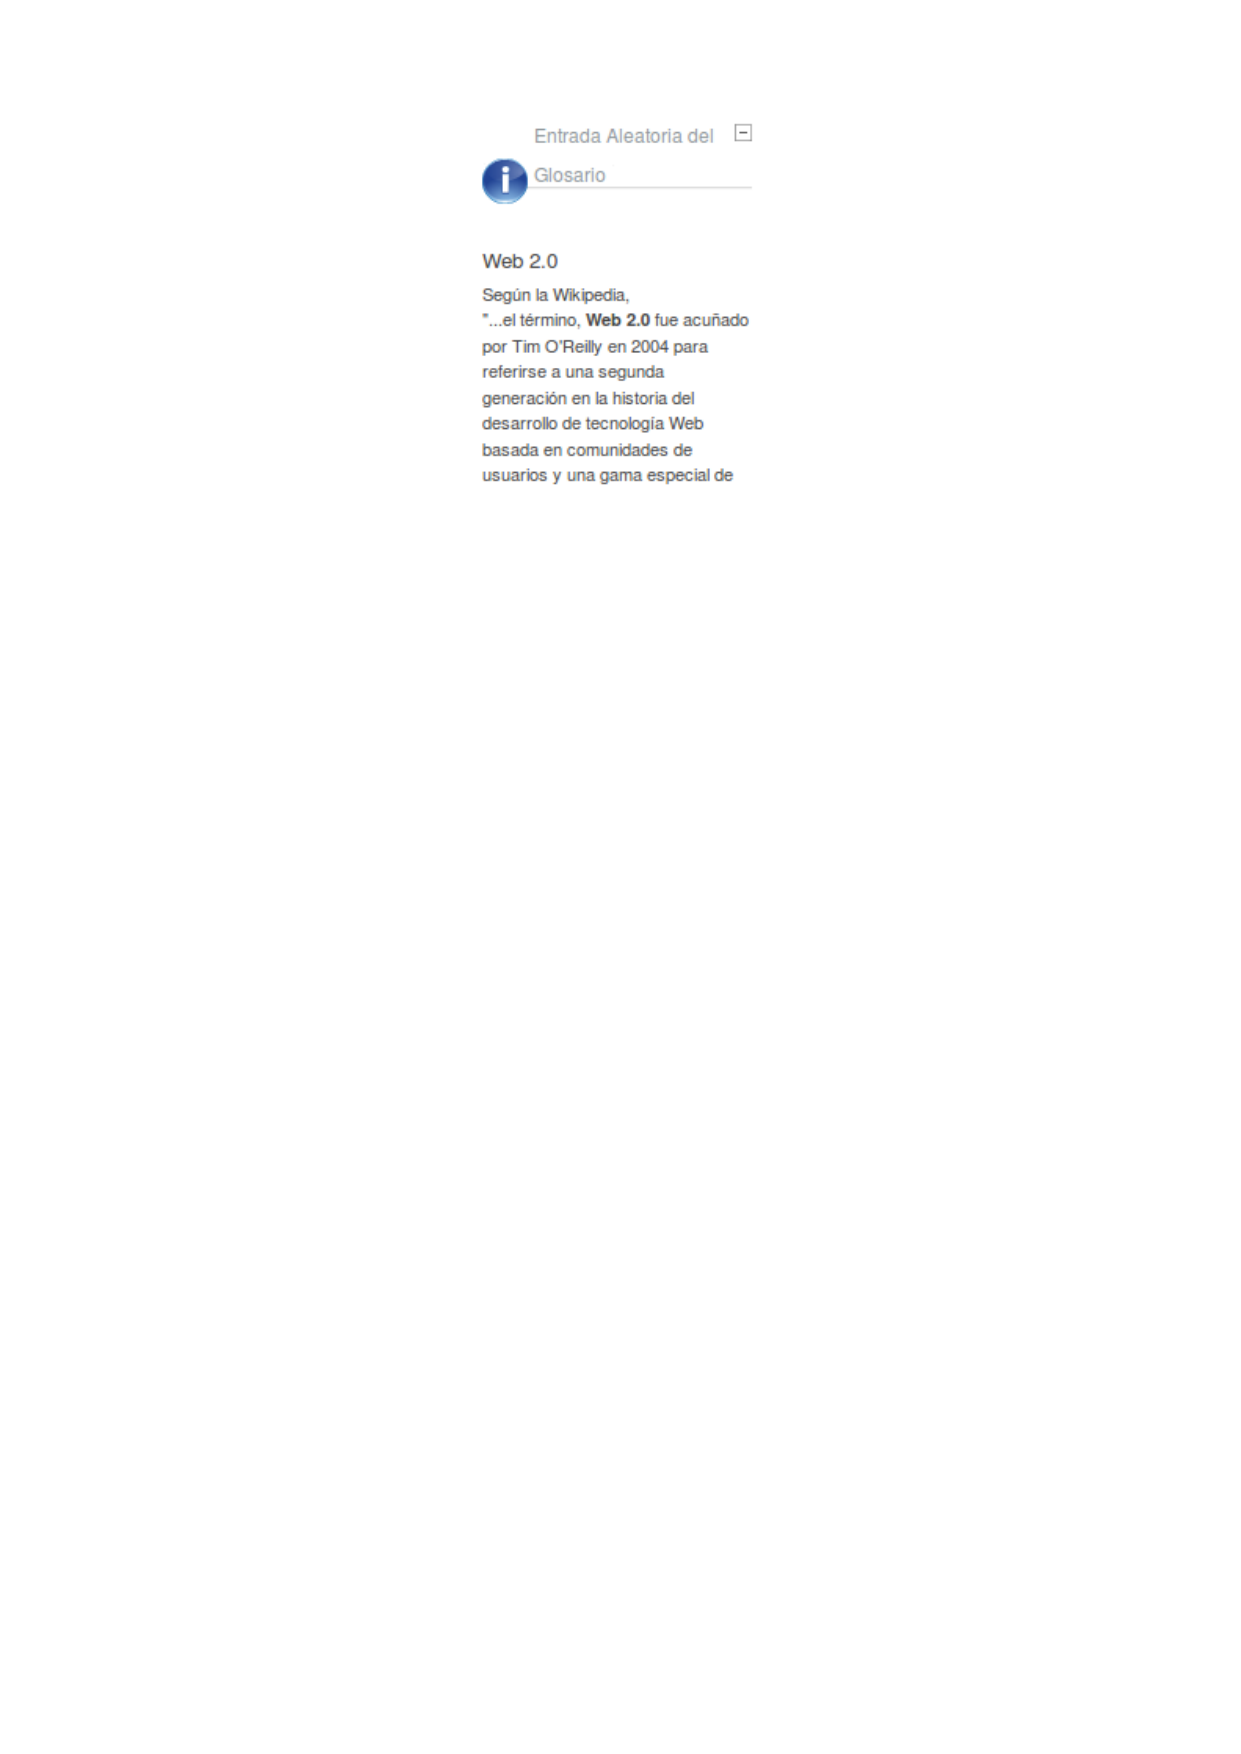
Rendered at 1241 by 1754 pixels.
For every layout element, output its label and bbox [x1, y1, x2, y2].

picture [470, 118, 770, 486]
